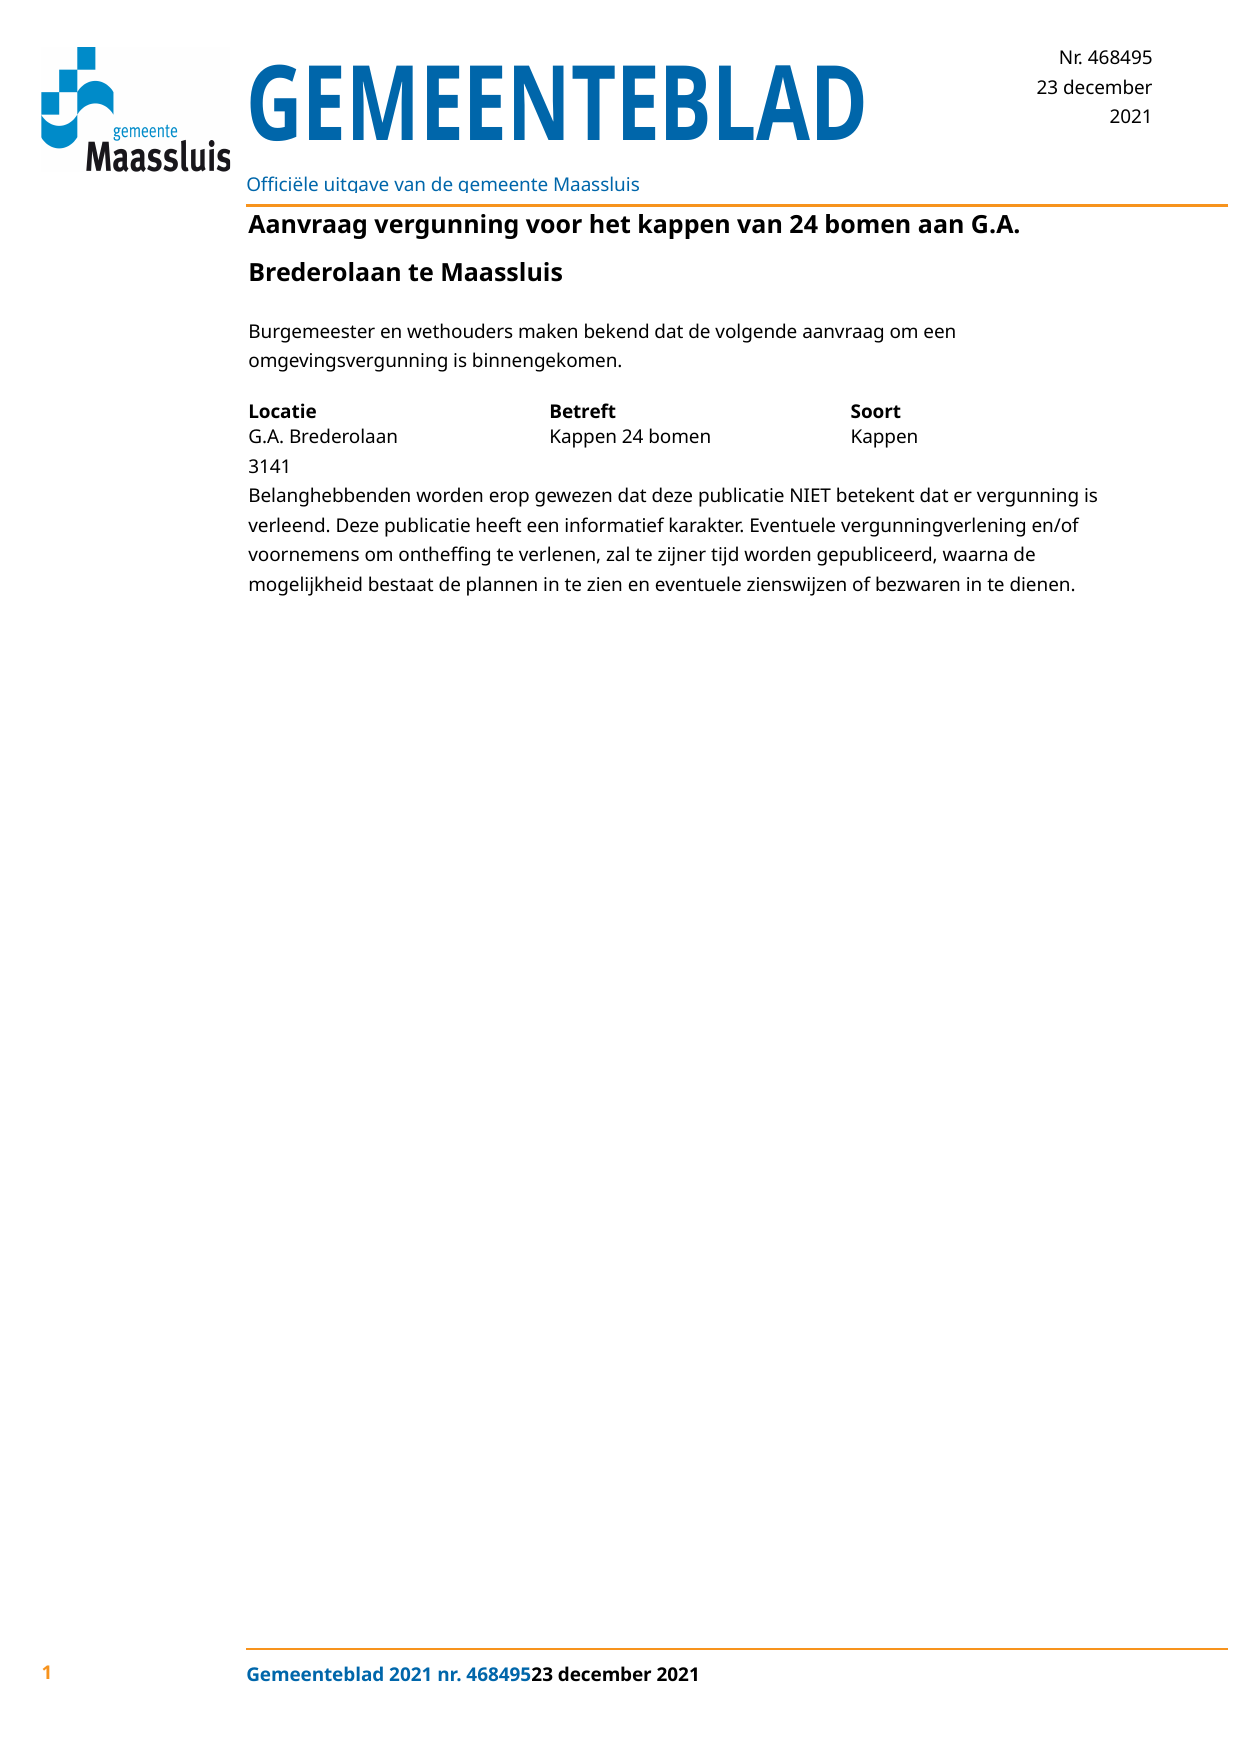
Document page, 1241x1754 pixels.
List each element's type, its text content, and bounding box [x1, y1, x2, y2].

text Aanvraag vergunning voor het kappen van 24 bomen aan G.A. Brederolaan te Maassluis [248, 207, 1152, 288]
table_header Soort [850, 398, 1152, 424]
picture [41, 47, 231, 172]
text Belanghebbenden worden erop gewezen dat deze publicatie NIET betekent dat er vergunning is verleend. Deze publicatie heeft een informatief karakter. Eventuele vergunningverlening en/of voornemens om ontheffing te verlenen, zal te zijner tijd worden gepubliceerd, waarna de mogelijkheid bestaat de plannen in te zien en eventuele zienswijzen of bezwaren in te dienen. [248, 482, 1152, 597]
table_header Betreft [549, 398, 850, 424]
text Burgemeester en wethouders maken bekend dat de volgende aanvraag om een omgevingsvergunning is binnengekomen. [248, 318, 1152, 373]
table_header Locatie [248, 398, 549, 424]
table_cell Kappen 24 bomen [549, 424, 850, 479]
picture [41, 47, 77, 92]
table_cell Kappen [850, 424, 1152, 479]
table_cell G.A. Brederolaan 3141 [248, 424, 549, 479]
